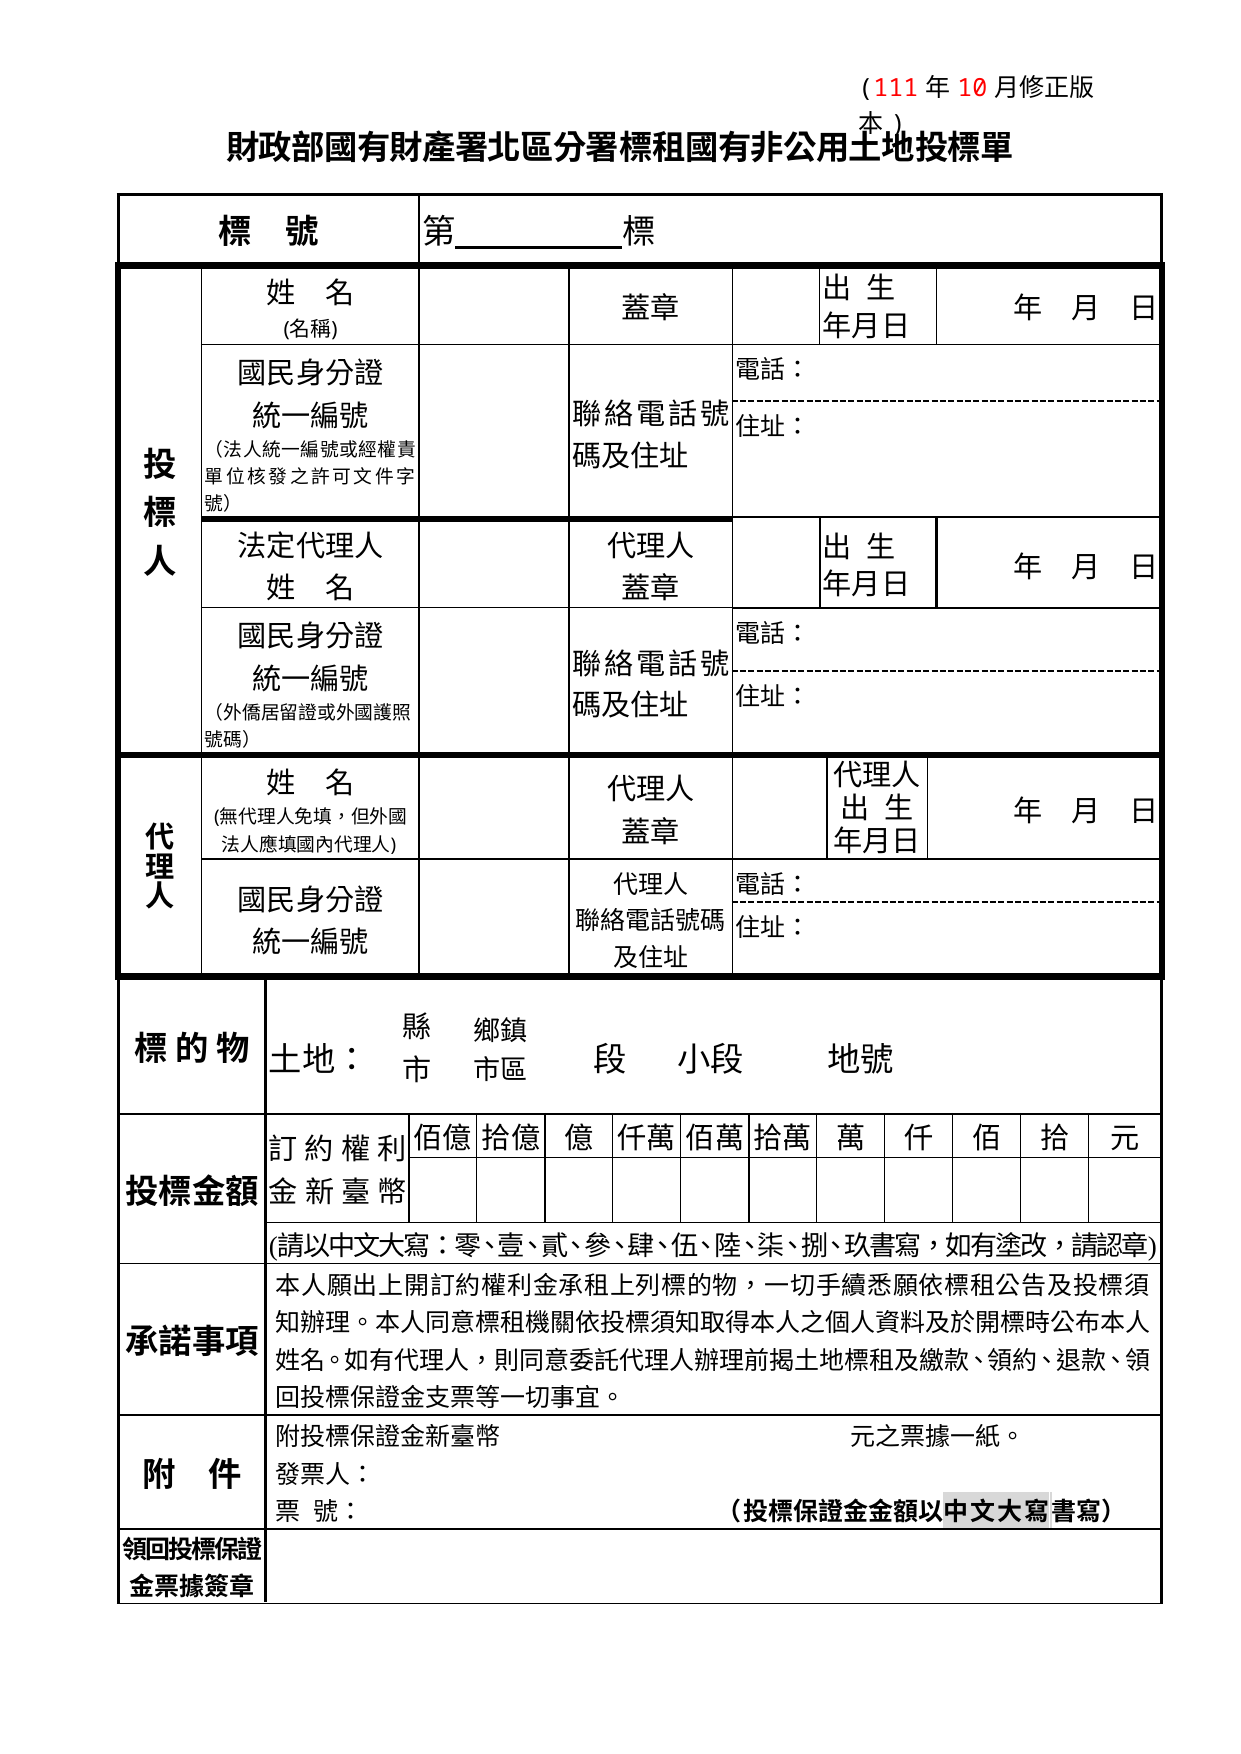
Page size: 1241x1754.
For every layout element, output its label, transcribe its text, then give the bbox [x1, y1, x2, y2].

table_cell [477, 1158, 544, 1222]
table_cell 出 生 年月日 [820, 269, 936, 343]
table_cell 領回投標保證金票據簽章 [120, 1530, 264, 1602]
table_cell 佰萬 [681, 1115, 748, 1157]
table_cell [733, 269, 819, 343]
table_cell 投標金額 [120, 1115, 264, 1263]
table_cell [750, 1158, 816, 1222]
table_cell 電話： [733, 345, 1159, 400]
table_cell 國民身分證 統一編號 （外僑居留證或外國護照號碼） [202, 608, 418, 752]
table_cell 本人願出上開訂約權利金承租上列標的物，一切手續悉願依標租公告及投標須知辦理。本人同意標租機關依投標須知取得本人之個人資料及於開標時公布本人姓名。如有代理人，則同意委託代理人辦理前揭土地標租及繳款、領約、退款、領回投標保證金支票等一切事宜。 [267, 1264, 1160, 1414]
table_cell 拾 [1021, 1115, 1088, 1157]
table_cell 住址： [733, 670, 1159, 752]
table_cell 住址： [733, 400, 1159, 516]
table_cell [420, 758, 568, 858]
table_cell [420, 269, 568, 343]
table_cell 仟萬 [613, 1115, 680, 1157]
table_cell 住址： [733, 901, 1159, 973]
table_cell 代理人 蓋章 [570, 758, 732, 858]
table_cell 年 月 日 [938, 518, 1159, 607]
table_cell 標 的 物 [120, 980, 264, 1113]
table_cell [733, 518, 819, 607]
table_cell 附投標保證金新臺幣 元之票據一紙。 發票人： 票 號： （投標保證金金額以中文大寫書寫） [267, 1416, 1160, 1528]
table_cell 附 件 [120, 1416, 264, 1528]
table_cell 億 [546, 1115, 612, 1157]
table_cell [420, 345, 568, 516]
table_cell [953, 1158, 1020, 1222]
table_cell 萬 [817, 1115, 884, 1157]
table_cell 代理人 [121, 758, 201, 973]
table_cell 年 月 日 [928, 758, 1159, 858]
table_cell 聯絡電話號碼及住址 [570, 345, 732, 516]
table_cell [681, 1158, 748, 1222]
table_cell [420, 860, 568, 973]
table_cell [267, 1530, 1160, 1602]
table_cell 拾億 [477, 1115, 544, 1157]
table_header 標 號 [120, 196, 418, 262]
table_cell 承諾事項 [120, 1264, 264, 1414]
table_cell 國民身分證 統一編號 （法人統一編號或經權責單位核發之許可文件字號） [202, 345, 418, 516]
table_cell 土地： 縣 市 鄉鎮市區 段 小段 地號 [267, 980, 1160, 1113]
table_cell [885, 1158, 952, 1222]
table_cell (請以中文大寫：零、壹、貳、參、肆、伍、陸、柒、捌、玖書寫，如有塗改，請認章) [267, 1223, 1160, 1263]
table_cell [733, 758, 826, 858]
table_cell 姓 名 (名稱) [202, 269, 418, 343]
table_cell 代理人 聯絡電話號碼及住址 [570, 860, 732, 973]
table_cell 電話： [733, 609, 1159, 670]
table_cell 出 生 年月日 [821, 518, 935, 607]
table_cell 訂約權利金新臺幣 [267, 1115, 408, 1222]
table_cell 仟 [885, 1115, 952, 1157]
table_cell 國民身分證 統一編號 [202, 860, 418, 973]
table_cell 電話： [733, 860, 1159, 901]
table_cell 蓋章 [570, 269, 732, 343]
table_cell 代理人出 生年月日 [828, 758, 927, 858]
table_cell [410, 1158, 476, 1222]
table_cell 元 [1089, 1115, 1160, 1157]
table_header 第 標 [420, 196, 1160, 262]
table_cell 投 標 人 [121, 269, 201, 752]
table_cell [1021, 1158, 1088, 1222]
table_cell 拾萬 [750, 1115, 816, 1157]
table_cell [546, 1158, 612, 1222]
table_cell 佰億 [410, 1115, 476, 1157]
table_cell [420, 608, 568, 752]
table_cell [817, 1158, 884, 1222]
table_cell 法定代理人 姓 名 [202, 522, 418, 607]
table_cell 代理人 蓋章 [570, 522, 732, 607]
text 財政部國有財產署北區分署標租國有非公用土地投標單 [118, 118, 1122, 170]
table_cell 聯絡電話號碼及住址 [570, 608, 732, 752]
table_cell 年 月 日 [937, 269, 1159, 343]
table_cell 姓 名 (無代理人免填，但外國法人應填國內代理人) [202, 758, 418, 858]
table_cell [613, 1158, 680, 1222]
table_cell [1089, 1158, 1160, 1222]
table_cell [420, 522, 568, 607]
table_cell 佰 [953, 1115, 1020, 1157]
